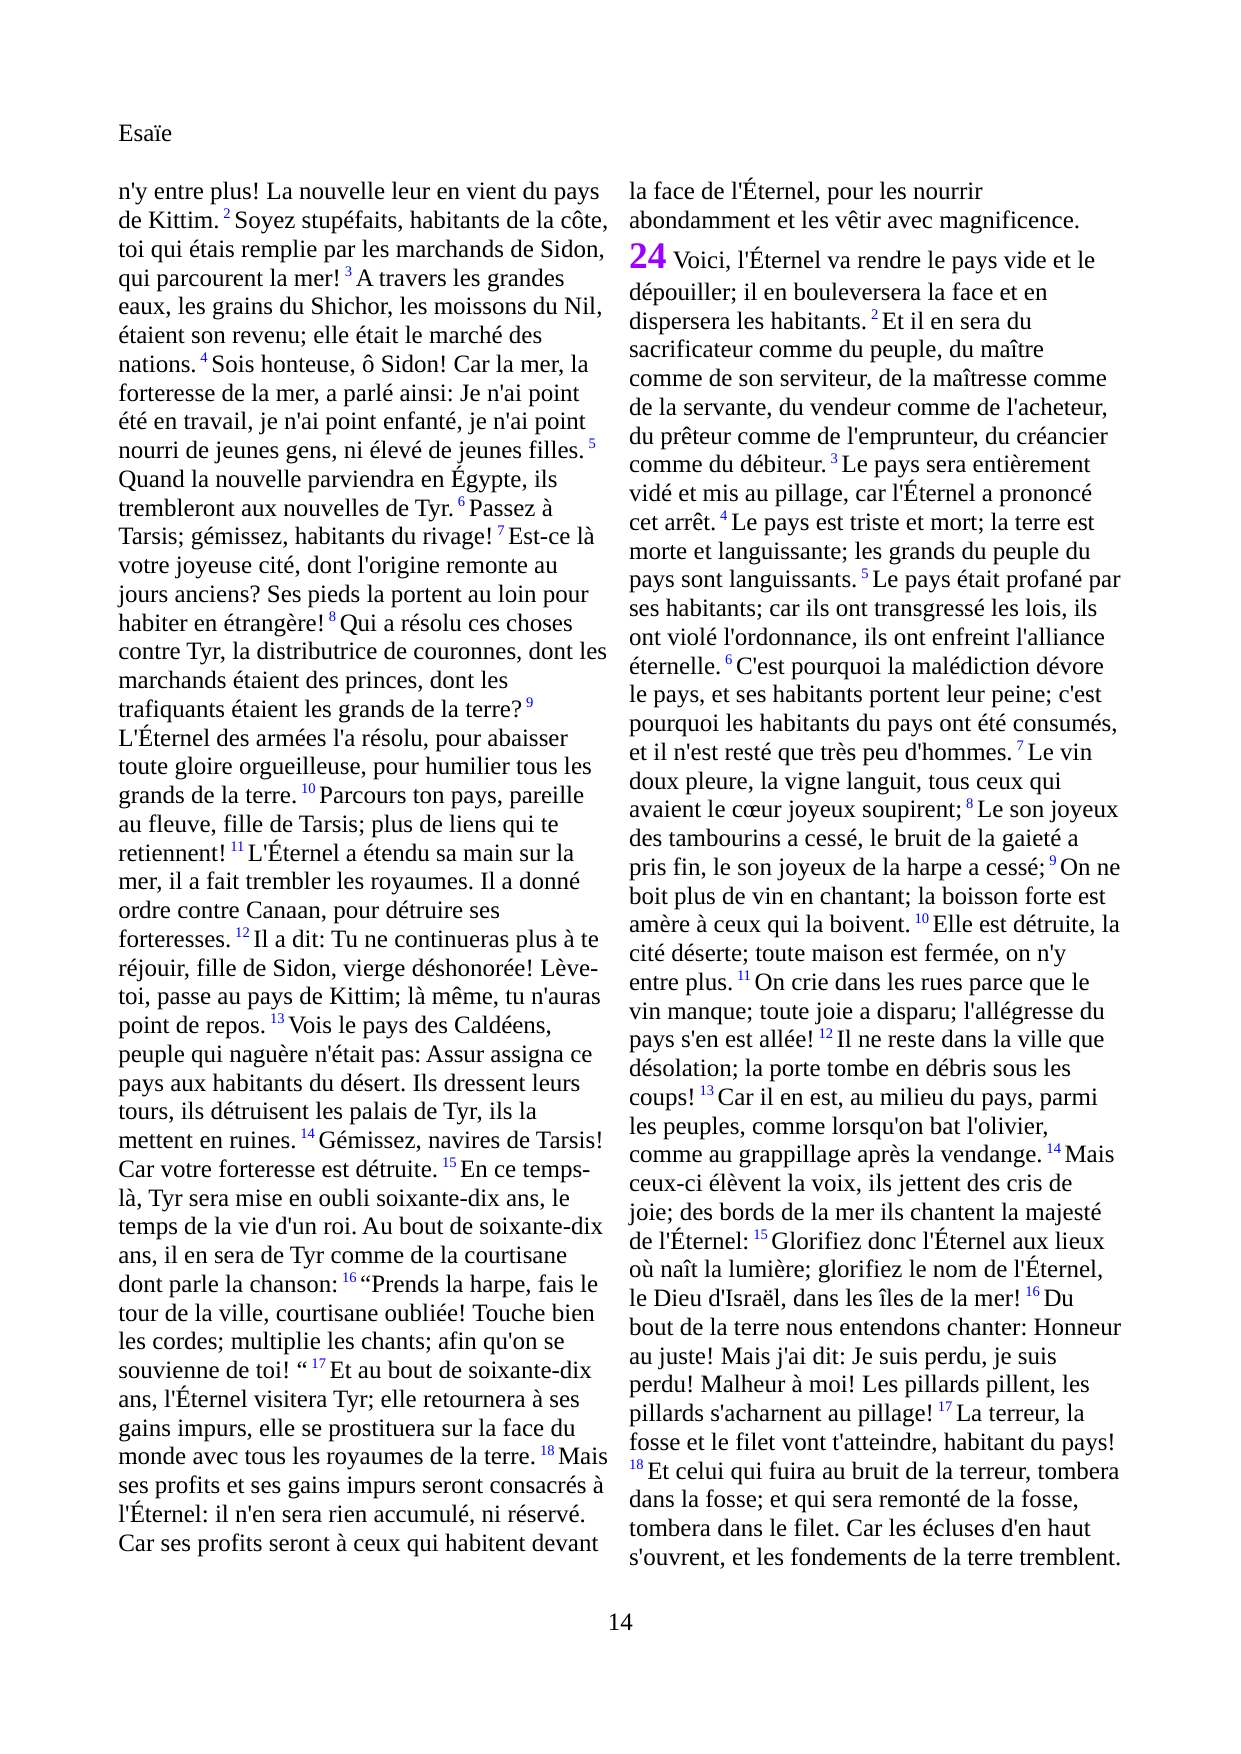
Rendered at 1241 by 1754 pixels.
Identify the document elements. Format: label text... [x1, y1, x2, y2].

text la face de l'Éternel, pour les nourrir abondamment et les vêtir avec magnificence. [629, 176, 1122, 234]
text 24 Voici, l'Éternel va rendre le pays vide et le dépouiller; il en bouleversera la face et en dispersera les habitants. 2 Et il en sera du sacrificateur comme du peuple, du maître comme de son serviteur, de la maîtresse comme de la servante, du vendeur comme de l'acheteur, du prêteur comme de l'emprunteur, du créancier comme du débiteur. 3 Le pays sera entièrement vidé et mis au pillage, car l'Éternel a prononcé cet arrêt. 4 Le pays est triste et mort; la terre est morte et languissante; les grands du peuple du pays sont languissants. 5 Le pays était profané par ses habitants; car ils ont transgressé les lois, ils ont violé l'ordonnance, ils ont enfreint l'alliance éternelle. 6 C'est pourquoi la malédiction dévore le pays, et ses habitants portent leur peine; c'est pourquoi les habitants du pays ont été consumés, et il n'est resté que très peu d'hommes. 7 Le vin doux pleure, la vigne languit, tous ceux qui avaient le cœur joyeux soupirent; 8 Le son joyeux des tambourins a cessé, le bruit de la gaieté a pris fin, le son joyeux de la harpe a cessé; 9 On ne boit plus de vin en chantant; la boisson forte est amère à ceux qui la boivent. 10 Elle est détruite, la cité déserte; toute maison est fermée, on n'y entre plus. 11 On crie dans les rues parce que le vin manque; toute joie a disparu; l'allégresse du pays s'en est allée! 12 Il ne reste dans la ville que désolation; la porte tombe en débris sous les coups! 13 Car il en est, au milieu du pays, parmi les peuples, comme lorsqu'on bat l'olivier, comme au grappillage après la vendange. 14 Mais ceux-ci élèvent la voix, ils jettent des cris de joie; des bords de la mer ils chantent la majesté de l'Éternel: 15 Glorifiez donc l'Éternel aux lieux où naît la lumière; glorifiez le nom de l'Éternel, le Dieu d'Israël, dans les îles de la mer! 16 Du bout de la terre nous entendons chanter: Honneur au juste! Mais j'ai dit: Je suis perdu, je suis perdu! Malheur à moi! Les pillards pillent, les pillards s'acharnent au pillage! 17 La terreur, la fosse et le filet vont t'atteindre, habitant du pays! 18 Et celui qui fuira au bruit de la terreur, tombera dans la fosse; et qui sera remonté de la fosse, tombera dans le filet. Car les écluses d'en haut s'ouvrent, et les fondements de la terre tremblent. [629, 234, 1122, 1571]
text n'y entre plus! La nouvelle leur en vient du pays de Kittim. 2 Soyez stupéfaits, habitants de la côte, toi qui étais remplie par les marchands de Sidon, qui parcourent la mer! 3 A travers les grandes eaux, les grains du Shichor, les moissons du Nil, étaient son revenu; elle était le marché des nations. 4 Sois honteuse, ô Sidon! Car la mer, la forteresse de la mer, a parlé ainsi: Je n'ai point été en travail, je n'ai point enfanté, je n'ai point nourri de jeunes gens, ni élevé de jeunes filles. 5 Quand la nouvelle parviendra en Égypte, ils trembleront aux nouvelles de Tyr. 6 Passez à Tarsis; gémissez, habitants du rivage! 7 Est-ce là votre joyeuse cité, dont l'origine remonte au jours anciens? Ses pieds la portent au loin pour habiter en étrangère! 8 Qui a résolu ces choses contre Tyr, la distributrice de couronnes, dont les marchands étaient des princes, dont les trafiquants étaient les grands de la terre? 9 L'Éternel des armées l'a résolu, pour abaisser toute gloire orgueilleuse, pour humilier tous les grands de la terre. 10 Parcours ton pays, pareille au fleuve, fille de Tarsis; plus de liens qui te retiennent! 11 L'Éternel a étendu sa main sur la mer, il a fait trembler les royaumes. Il a donné ordre contre Canaan, pour détruire ses forteresses. 12 Il a dit: Tu ne continueras plus à te réjouir, fille de Sidon, vierge déshonorée! Lève-toi, passe au pays de Kittim; là même, tu n'auras point de repos. 13 Vois le pays des Caldéens, peuple qui naguère n'était pas: Assur assigna ce pays aux habitants du désert. Ils dressent leurs tours, ils détruisent les palais de Tyr, ils la mettent en ruines. 14 Gémissez, navires de Tarsis! Car votre forteresse est détruite. 15 En ce temps-là, Tyr sera mise en oubli soixante-dix ans, le temps de la vie d'un roi. Au bout de soixante-dix ans, il en sera de Tyr comme de la courtisane dont parle la chanson: 16 “Prends la harpe, fais le tour de la ville, courtisane oubliée! Touche bien les cordes; multiplie les chants; afin qu'on se souvienne de toi! “ 17 Et au bout de soixante-dix ans, l'Éternel visitera Tyr; elle retournera à ses gains impurs, elle se prostituera sur la face du monde avec tous les royaumes de la terre. 18 Mais ses profits et ses gains impurs seront consacrés à l'Éternel: il n'en sera rien accumulé, ni réservé. Car ses profits seront à ceux qui habitent devant [118, 176, 611, 1556]
